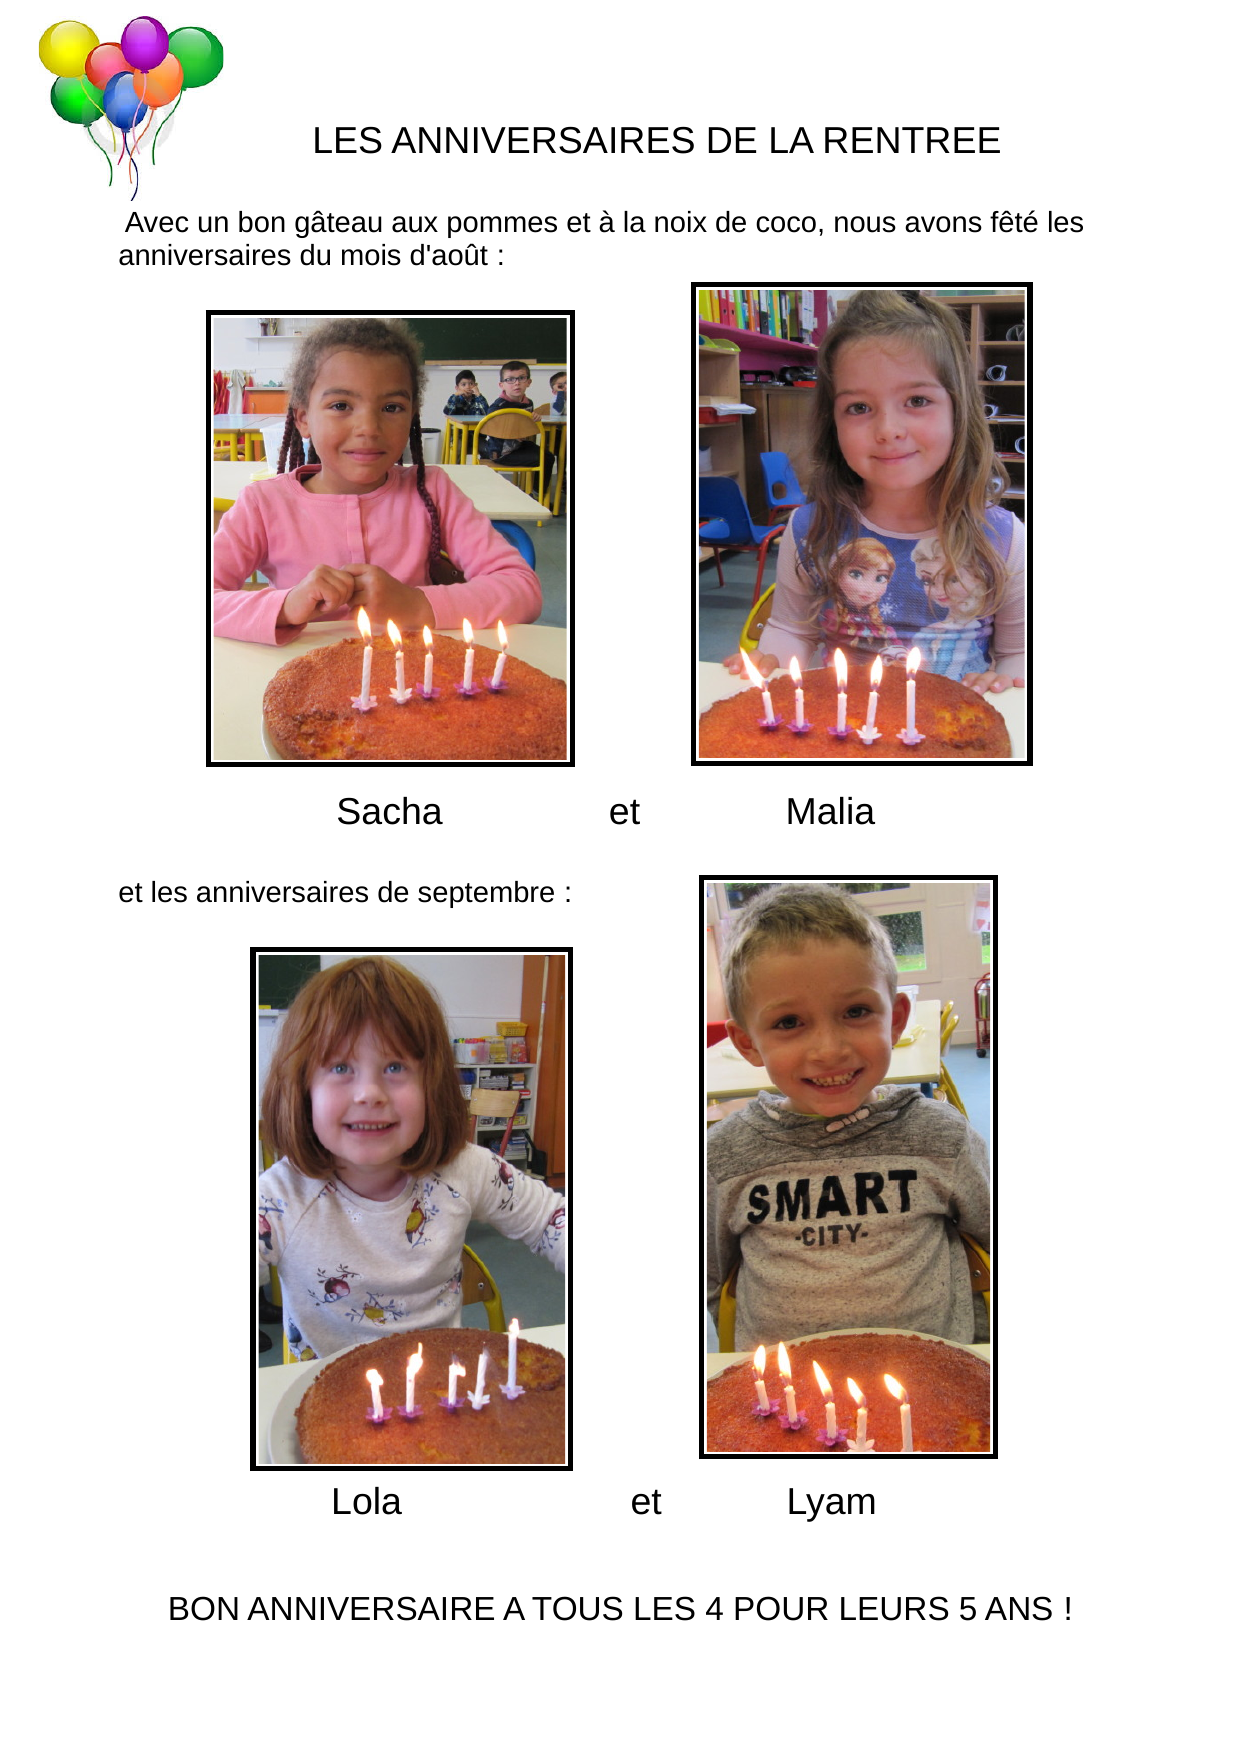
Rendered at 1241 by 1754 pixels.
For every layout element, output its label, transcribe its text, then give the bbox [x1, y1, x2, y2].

picture [38, 16, 224, 201]
picture [213, 318, 567, 760]
text BON ANNIVERSAIRE A TOUS LES 4 POUR LEURS 5 ANS ! [118, 1589, 1122, 1628]
text Lola et Lyam [118, 1479, 1122, 1522]
picture [258, 955, 566, 1464]
text Sacha et Malia [118, 789, 1122, 832]
picture [706, 883, 991, 1452]
text [998, 875, 1122, 909]
text et les anniversaires de septembre : [118, 875, 699, 909]
text Avec un bon gâteau aux pommes et à la noix de coco, nous avons fêté les anniversaires du mois d'août : [118, 204, 1122, 272]
picture [698, 290, 1025, 758]
text LES ANNIVERSAIRES DE LA RENTREE [224, 118, 1122, 161]
